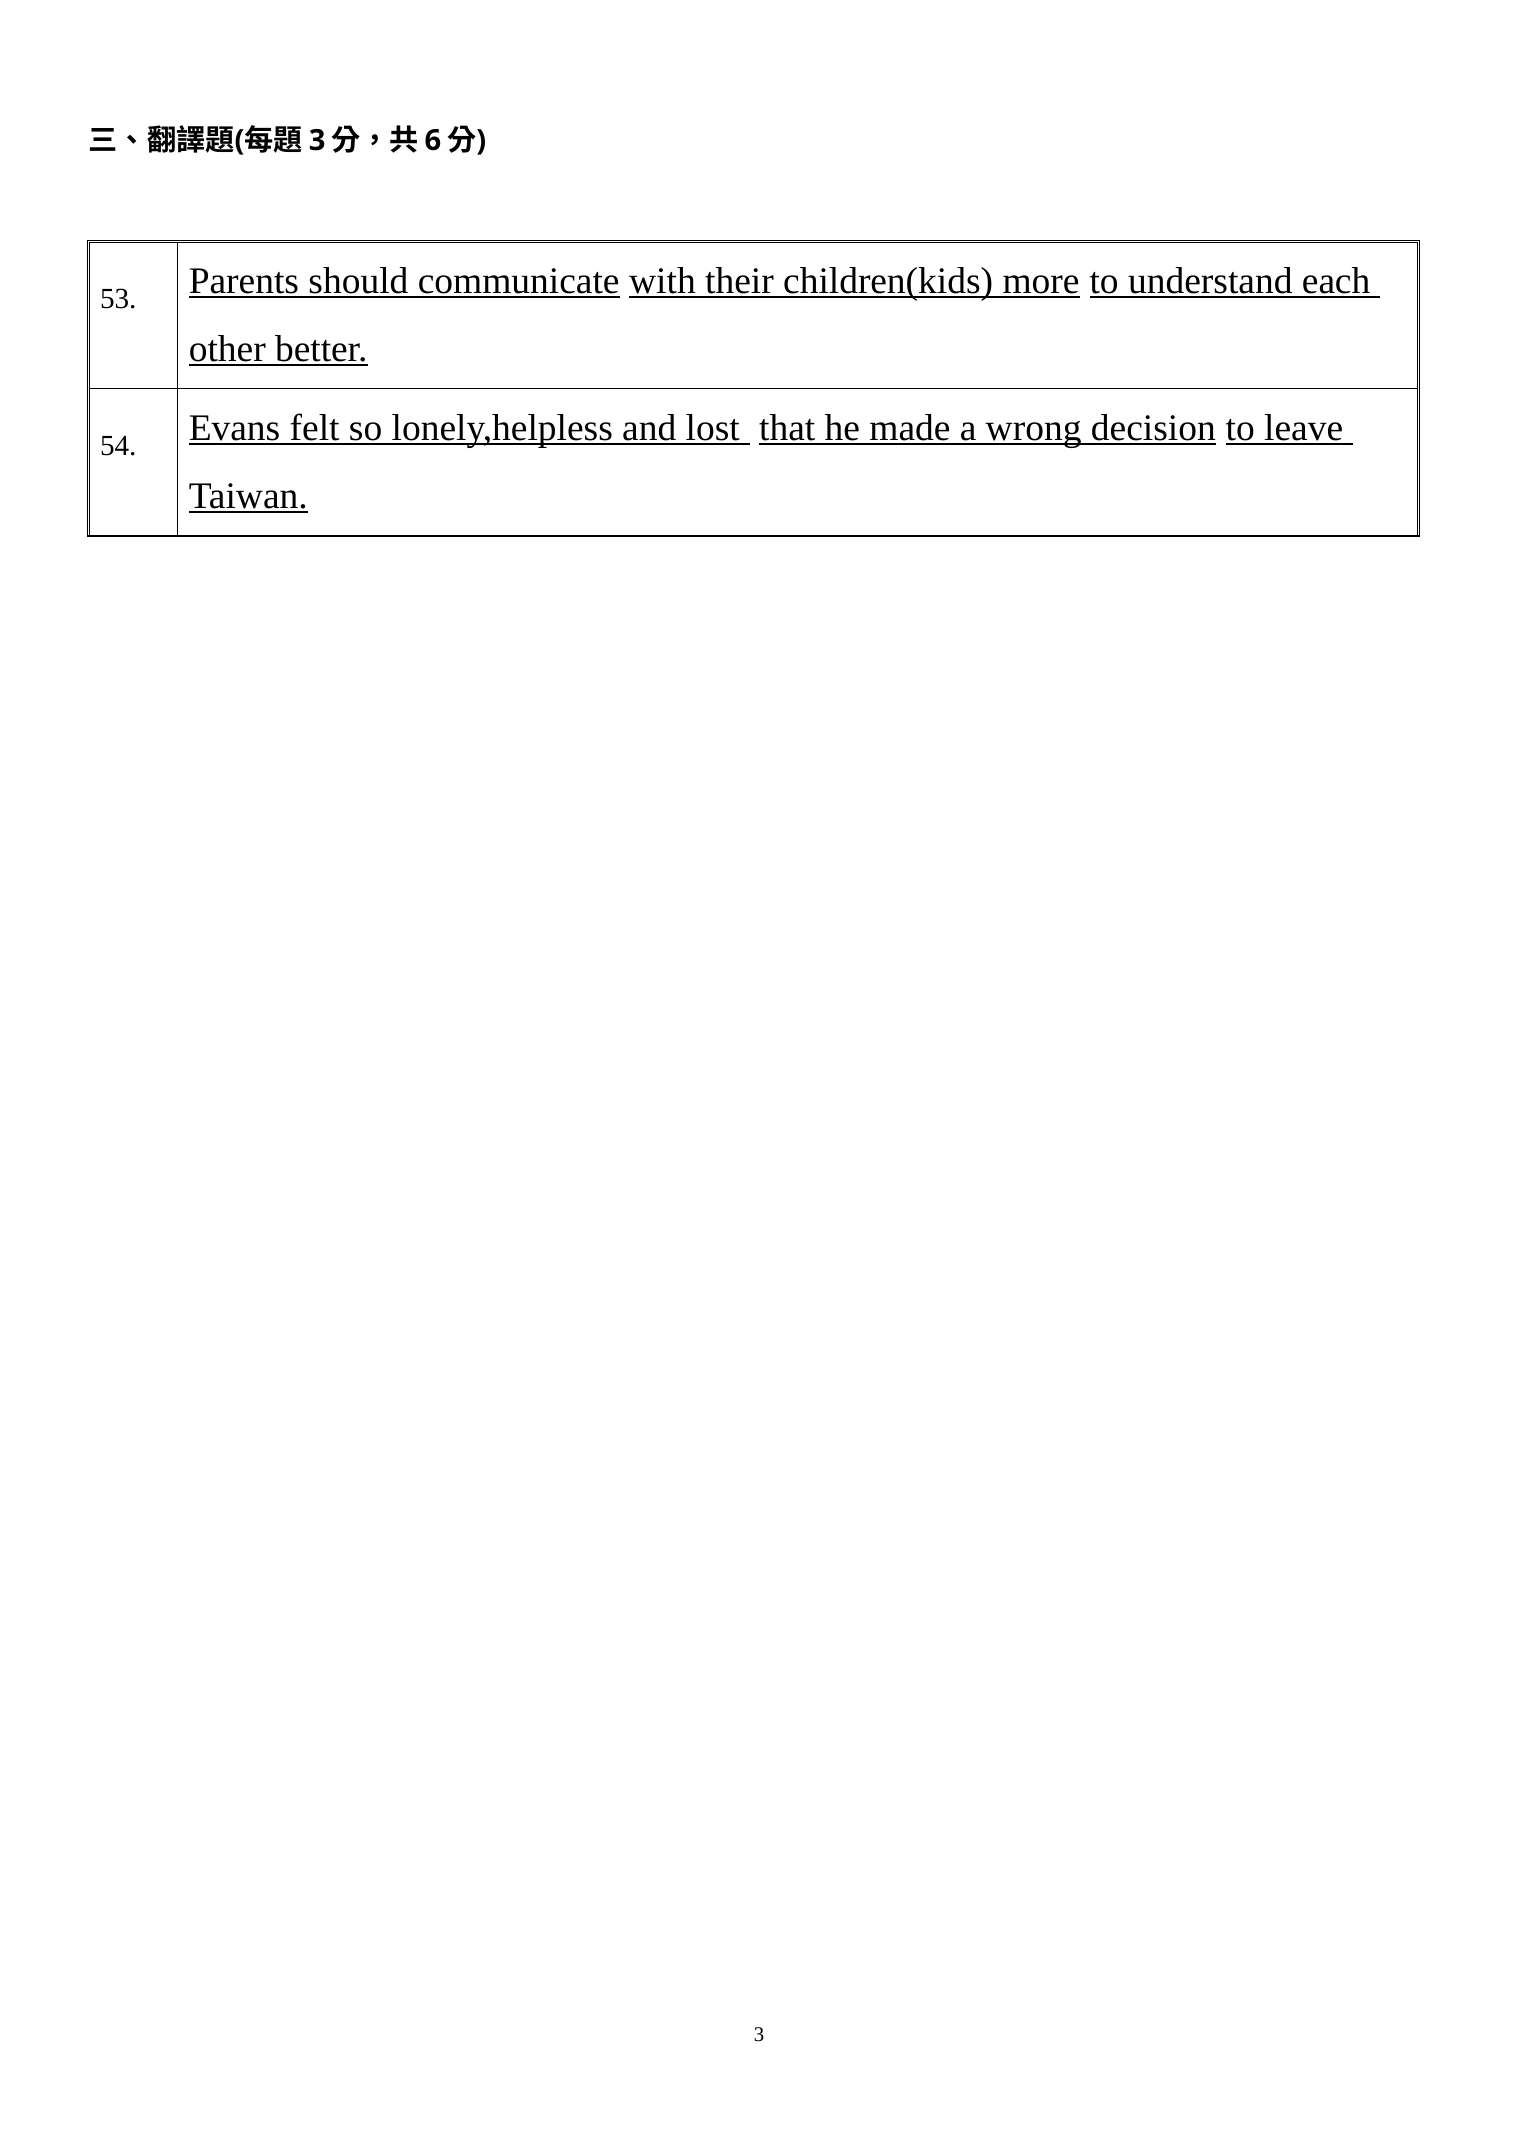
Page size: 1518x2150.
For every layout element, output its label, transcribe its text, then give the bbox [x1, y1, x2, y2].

table_header Parents should communicate with their children(kids) more to understand each other better. [178, 243, 1417, 388]
table_cell 54. [90, 389, 177, 535]
table_header 53. [90, 243, 177, 388]
text 三、翻譯題(每題3分，共6分) [88, 104, 1429, 172]
table_cell Evans felt so lonely,helpless and lost that he made a wrong decision to leave Taiwan. [178, 389, 1417, 535]
